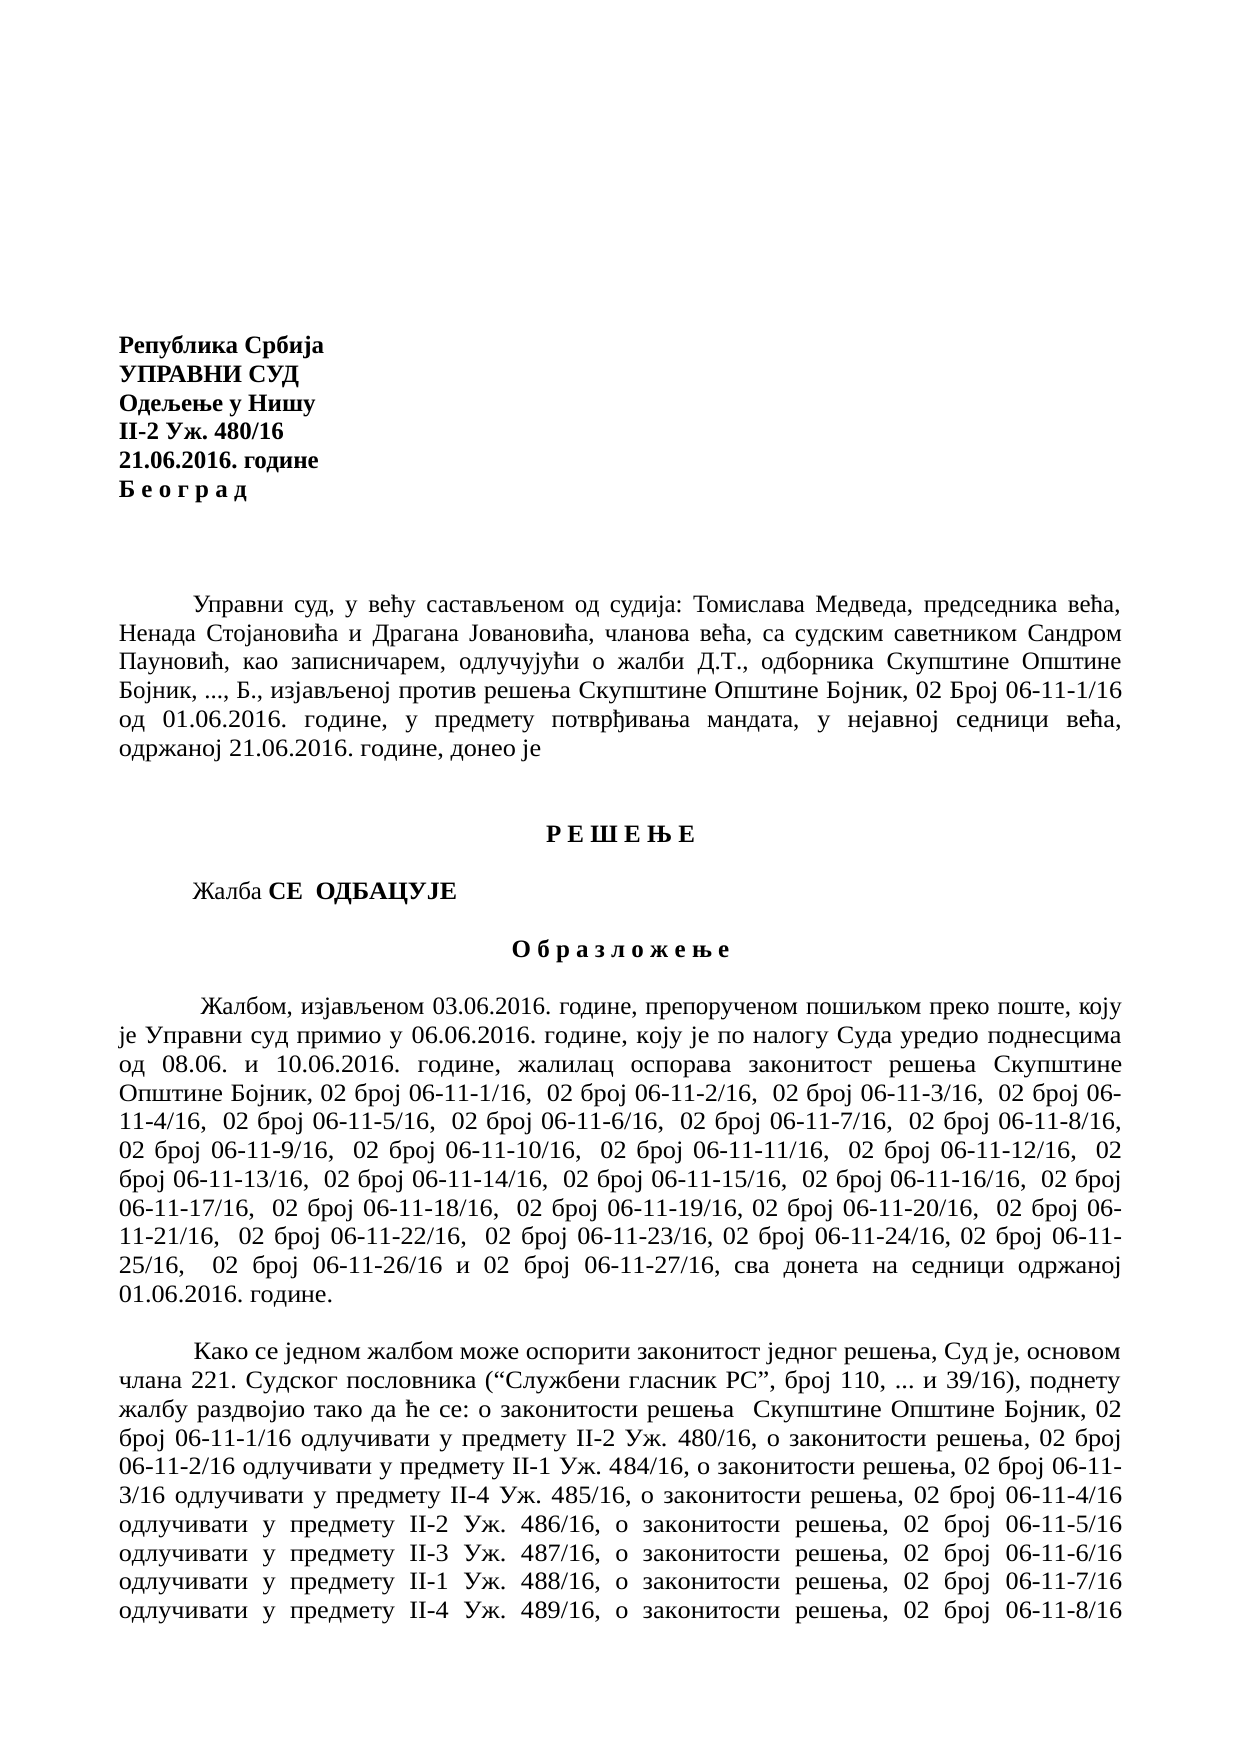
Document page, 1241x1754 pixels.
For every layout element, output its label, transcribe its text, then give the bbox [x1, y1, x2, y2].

text О б р а з л о ж е њ е [118, 934, 1122, 963]
text Управни суд, у већу састављеном од судија: Томислава Медведа, председника већа, Ненада Стојановића и Драгана Јовановића, чланова већа, са судским саветником Сандром Пауновић, као записничарем, одлучујући о жалби Д.Т., одборника Скупштине Општине Бојник, ..., Б., изјављеној против решења Скупштине Општине Бојник, 02 Број 06-11-1/16 од 01.06.2016. године, у предмету потврђивања мандата, у нејавној седници већа, одржаној 21.06.2016. године, донео је [118, 589, 1122, 761]
text II-2 Уж. 480/16 [118, 416, 1122, 445]
text Жалбом, изјављеном 03.06.2016. године, препорученом пошиљком преко поште, коју је Управни суд примио у 06.06.2016. године, коју је по налогу Суда уредио поднесцима од 08.06. и 10.06.2016. године, жалилац оспорава законитост решења Скупштине Општине Бојник, 02 број 06-11-1/16, 02 број 06-11-2/16, 02 број 06-11-3/16, 02 број 06-11-4/16, 02 број 06-11-5/16, 02 број 06-11-6/16, 02 број 06-11-7/16, 02 број 06-11-8/16, 02 број 06-11-9/16, 02 број 06-11-10/16, 02 број 06-11-11/16, 02 број 06-11-12/16, 02 број 06-11-13/16, 02 број 06-11-14/16, 02 број 06-11-15/16, 02 број 06-11-16/16, 02 број 06-11-17/16, 02 број 06-11-18/16, 02 број 06-11-19/16, 02 број 06-11-20/16, 02 број 06-11-21/16, 02 број 06-11-22/16, 02 број 06-11-23/16, 02 број 06-11-24/16, 02 број 06-11-25/16, 02 број 06-11-26/16 и 02 број 06-11-27/16, сва донета на седници одржаној 01.06.2016. године. [118, 991, 1122, 1308]
text 21.06.2016. године [118, 445, 1122, 474]
text Одељење у Нишу [118, 388, 1122, 416]
text УПРАВНИ СУД [118, 359, 1122, 388]
text Б е о г р а д [118, 474, 1122, 503]
text Жалба СЕ ОДБАЦУЈЕ [118, 876, 1122, 905]
text Република Србија [118, 118, 1122, 359]
text Како се једном жалбом може оспорити законитост једног решења, Суд је, основом члана 221. Судског пословника (“Службени гласник РС”, број 110, ... и 39/16), поднету жалбу раздвојио тако да ће се: о законитости решења Скупштине Општине Бојник, 02 број 06-11-1/16 одлучивати у предмету II-2 Уж. 480/16, о законитости решења, 02 број 06-11-2/16 одлучивати у предмету II-1 Уж. 484/16, о законитости решења, 02 број 06-11-3/16 одлучивати у предмету II-4 Уж. 485/16, о законитости решења, 02 број 06-11-4/16 одлучивати у предмету II-2 Уж. 486/16, о законитости решења, 02 број 06-11-5/16 одлучивати у предмету II-3 Уж. 487/16, о законитости решења, 02 број 06-11-6/16 одлучивати у предмету II-1 Уж. 488/16, о законитости решења, 02 број 06-11-7/16 одлучивати у предмету II-4 Уж. 489/16, о законитости решења, 02 број 06-11-8/16 [118, 1336, 1122, 1624]
text Р Е Ш Е Њ Е [118, 819, 1122, 848]
